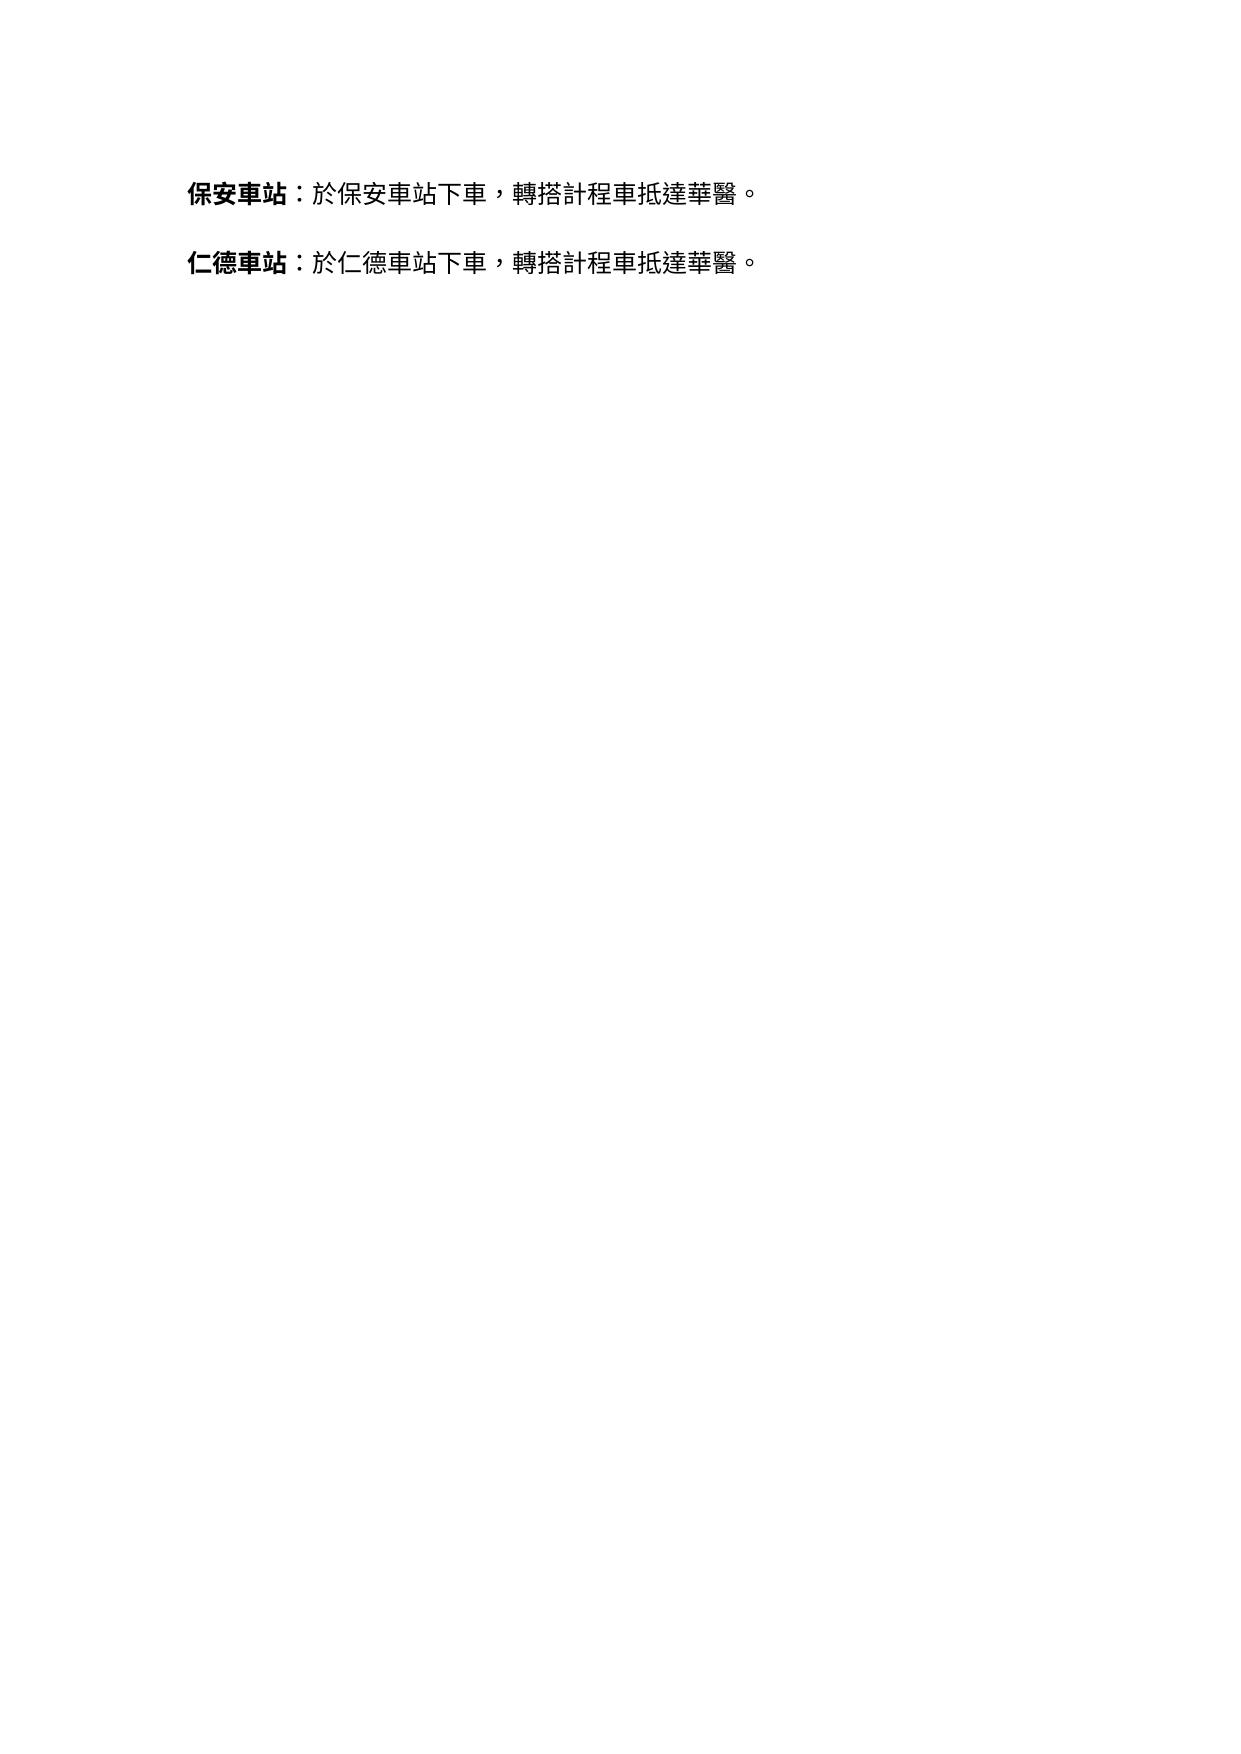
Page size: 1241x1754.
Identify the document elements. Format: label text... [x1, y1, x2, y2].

text 仁德車站：於仁德車站下車，轉搭計程車抵達華醫。 [187, 220, 1053, 282]
text 保安車站：於保安車站下車，轉搭計程車抵達華醫。 [187, 175, 1053, 211]
